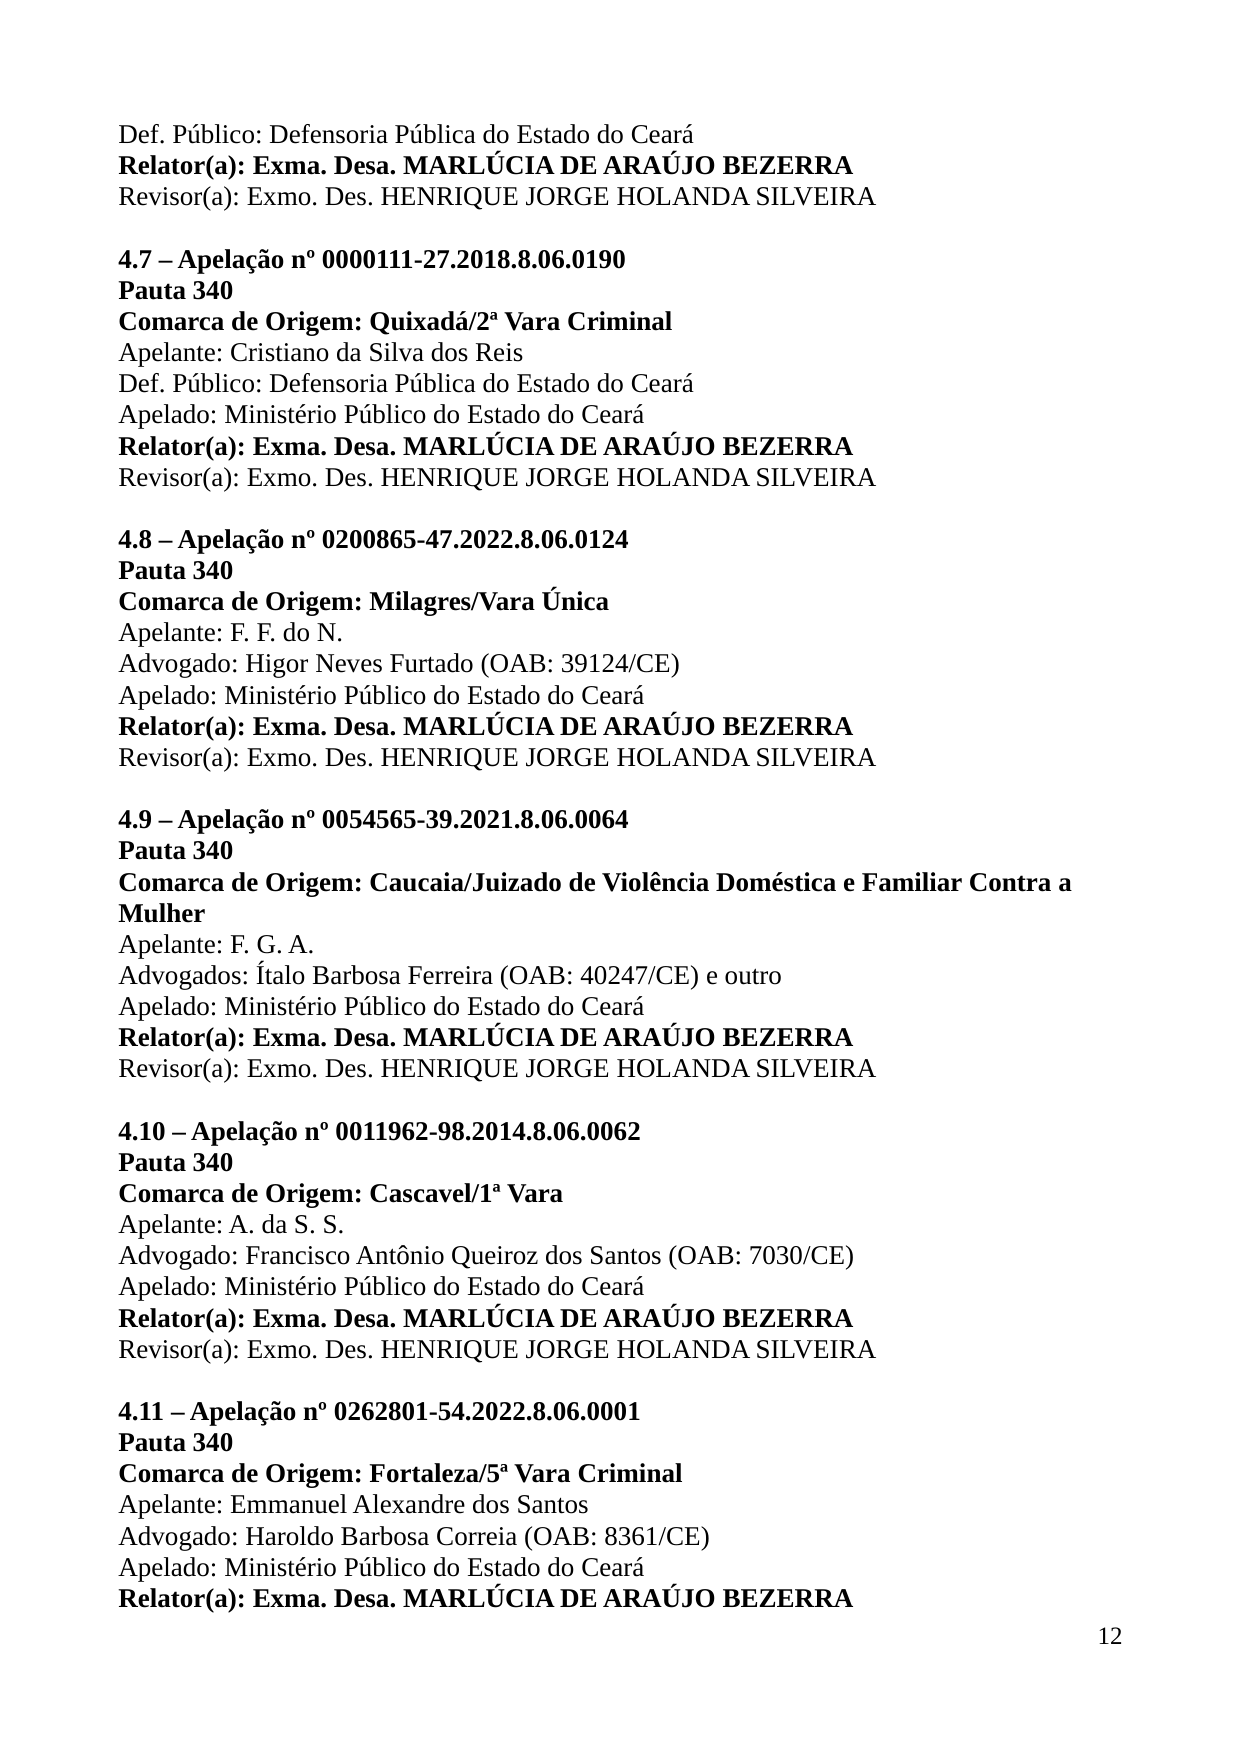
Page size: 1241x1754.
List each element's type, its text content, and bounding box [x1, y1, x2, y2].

text Apelado: Ministério Público do Estado do Ceará [118, 990, 1122, 1021]
text Comarca de Origem: Fortaleza/5ª Vara Criminal [118, 1457, 1122, 1488]
text Comarca de Origem: Milagres/Vara Única [118, 585, 1122, 616]
text Apelante: F. F. do N. [118, 616, 1122, 648]
text Apelado: Ministério Público do Estado do Ceará [118, 679, 1122, 710]
text 4.9 – Apelação nº 0054565-39.2021.8.06.0064 [118, 803, 1122, 834]
text Revisor(a): Exmo. Des. HENRIQUE JORGE HOLANDA SILVEIRA [118, 741, 1122, 772]
text Pauta 340 [118, 1146, 1122, 1177]
text Apelado: Ministério Público do Estado do Ceará [118, 1271, 1122, 1302]
text Revisor(a): Exmo. Des. HENRIQUE JORGE HOLANDA SILVEIRA [118, 1333, 1122, 1364]
text Pauta 340 [118, 554, 1122, 585]
text Advogado: Higor Neves Furtado (OAB: 39124/CE) [118, 648, 1122, 679]
text Relator(a): Exma. Desa. MARLÚCIA DE ARAÚJO BEZERRA [118, 1302, 1122, 1333]
text Revisor(a): Exmo. Des. HENRIQUE JORGE HOLANDA SILVEIRA [118, 1052, 1122, 1084]
text 4.10 – Apelação nº 0011962-98.2014.8.06.0062 [118, 1115, 1122, 1146]
text Advogado: Haroldo Barbosa Correia (OAB: 8361/CE) [118, 1520, 1122, 1551]
text Relator(a): Exma. Desa. MARLÚCIA DE ARAÚJO BEZERRA [118, 710, 1122, 741]
text Pauta 340 [118, 834, 1122, 866]
text Apelante: F. G. A. [118, 928, 1122, 959]
text Revisor(a): Exmo. Des. HENRIQUE JORGE HOLANDA SILVEIRA [118, 461, 1122, 492]
text Apelante: Cristiano da Silva dos Reis [118, 336, 1122, 367]
text 4.11 – Apelação nº 0262801-54.2022.8.06.0001 [118, 1395, 1122, 1426]
text Advogado: Francisco Antônio Queiroz dos Santos (OAB: 7030/CE) [118, 1239, 1122, 1271]
text Def. Público: Defensoria Pública do Estado do Ceará [118, 118, 1122, 149]
text Pauta 340 [118, 274, 1122, 305]
text Comarca de Origem: Cascavel/1ª Vara [118, 1177, 1122, 1208]
text Pauta 340 [118, 1426, 1122, 1457]
text Apelante: Emmanuel Alexandre dos Santos [118, 1488, 1122, 1520]
text Apelado: Ministério Público do Estado do Ceará [118, 398, 1122, 429]
text Def. Público: Defensoria Pública do Estado do Ceará [118, 367, 1122, 398]
text Comarca de Origem: Caucaia/Juizado de Violência Doméstica e Familiar Contra a Mulher [118, 866, 1122, 928]
text Relator(a): Exma. Desa. MARLÚCIA DE ARAÚJO BEZERRA [118, 149, 1122, 180]
text Advogados: Ítalo Barbosa Ferreira (OAB: 40247/CE) e outro [118, 959, 1122, 990]
text Relator(a): Exma. Desa. MARLÚCIA DE ARAÚJO BEZERRA [118, 429, 1122, 461]
text 4.7 – Apelação nº 0000111-27.2018.8.06.0190 [118, 243, 1122, 274]
text Comarca de Origem: Quixadá/2ª Vara Criminal [118, 305, 1122, 336]
text Apelante: A. da S. S. [118, 1208, 1122, 1239]
text 4.8 – Apelação nº 0200865-47.2022.8.06.0124 [118, 523, 1122, 554]
text Relator(a): Exma. Desa. MARLÚCIA DE ARAÚJO BEZERRA [118, 1582, 1122, 1613]
text Relator(a): Exma. Desa. MARLÚCIA DE ARAÚJO BEZERRA [118, 1021, 1122, 1052]
text Apelado: Ministério Público do Estado do Ceará [118, 1551, 1122, 1582]
text Revisor(a): Exmo. Des. HENRIQUE JORGE HOLANDA SILVEIRA [118, 180, 1122, 212]
